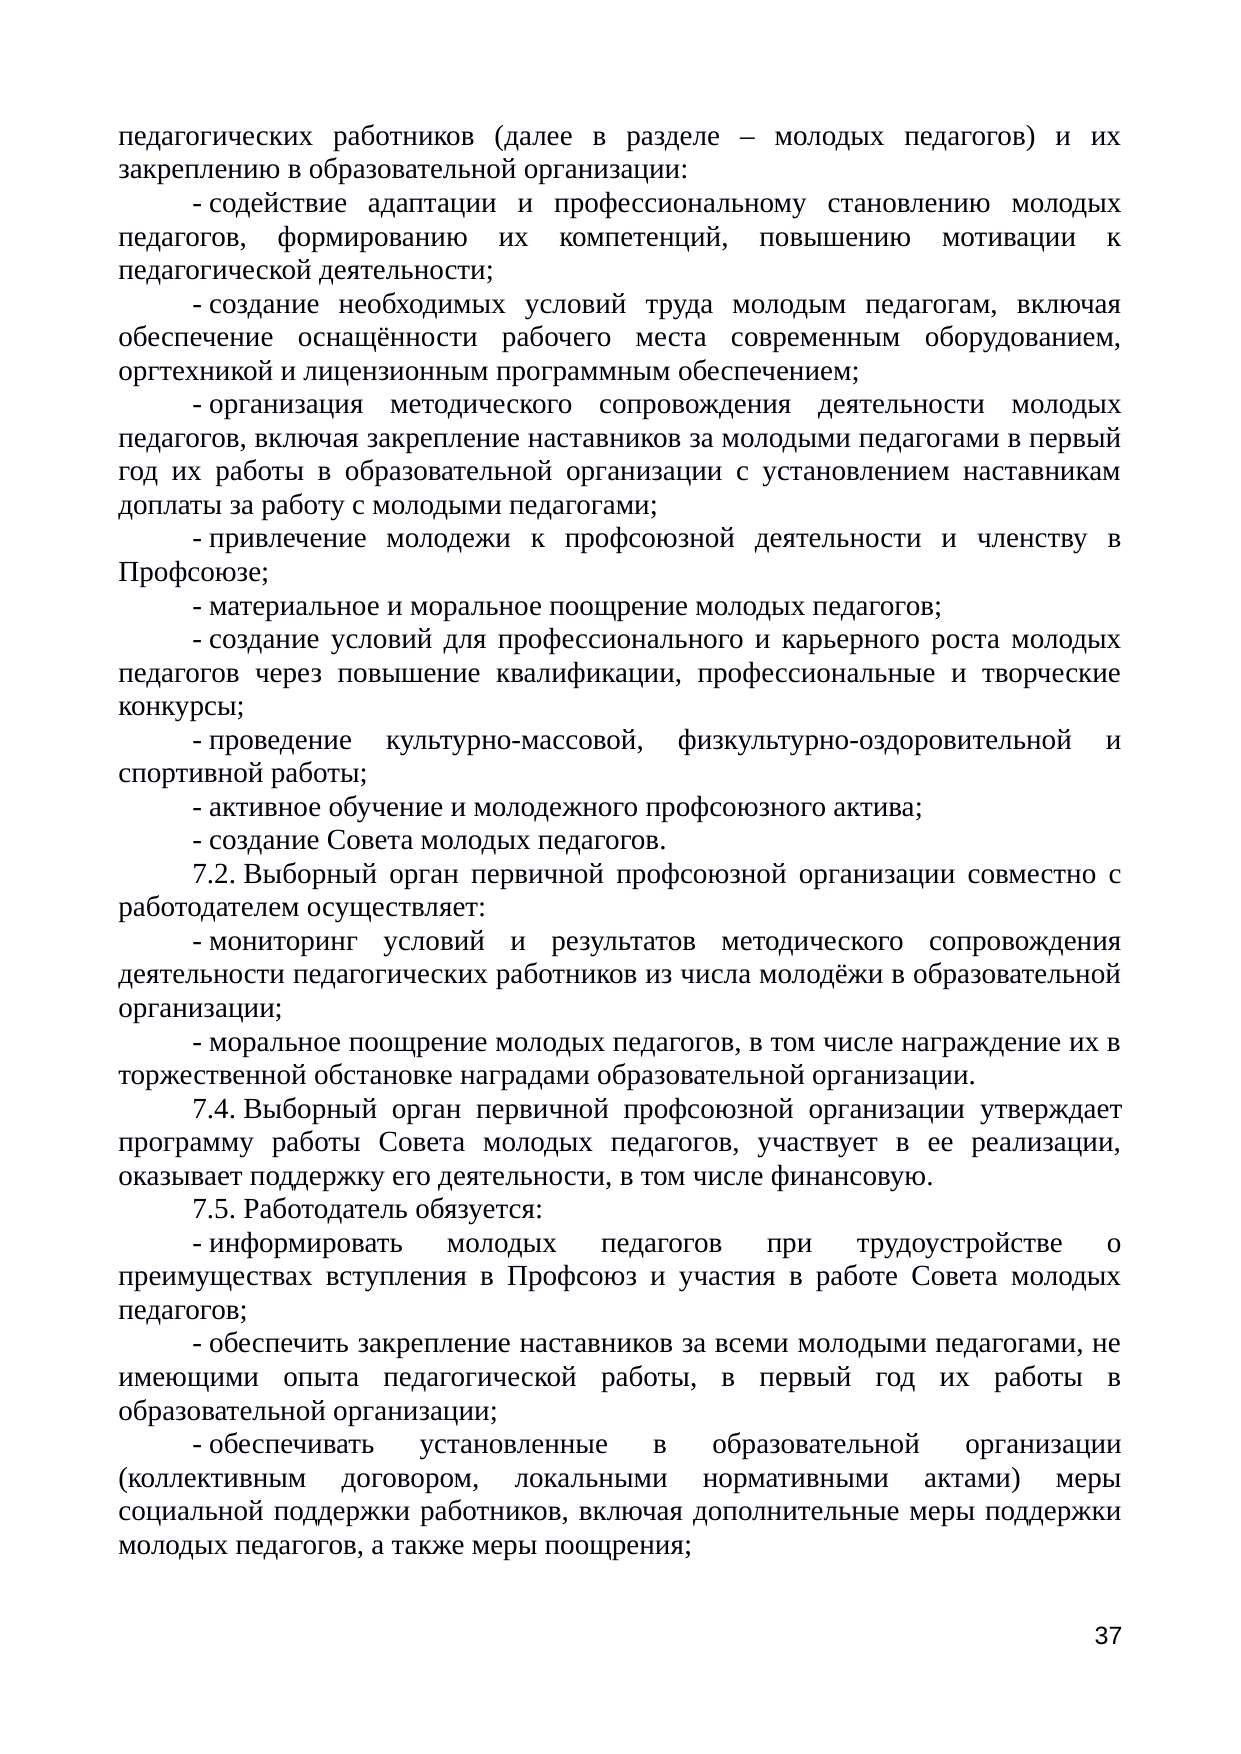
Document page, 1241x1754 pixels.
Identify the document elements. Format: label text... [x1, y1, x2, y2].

text - содействие адаптации и профессиональному становлению молодых педагогов, формированию их компетенций, повышению мотивации к педагогической деятельности; [118, 185, 1122, 286]
text - создание Совета молодых педагогов. [118, 822, 1122, 856]
text - мониторинг условий и результатов методического сопровождения деятельности педагогических работников из числа молодёжи в образовательной организации; [118, 923, 1122, 1024]
text - информировать молодых педагогов при трудоустройстве о преимуществах вступления в Профсоюз и участия в работе Совета молодых педагогов; [118, 1225, 1122, 1326]
text - моральное поощрение молодых педагогов, в том числе награждение их в торжественной обстановке наградами образовательной организации. [118, 1024, 1122, 1091]
text - обеспечивать установленные в образовательной организации (коллективным договором, локальными нормативными актами) меры социальной поддержки работников, включая дополнительные меры поддержки молодых педагогов, а также меры поощрения; [118, 1426, 1122, 1560]
text 7.2. Выборный орган первичной профсоюзной организации совместно с работодателем осуществляет: [118, 856, 1122, 923]
text - создание условий для профессионального и карьерного роста молодых педагогов через повышение квалификации, профессиональные и творческие конкурсы; [118, 621, 1122, 722]
text - активное обучение и молодежного профсоюзного актива; [118, 789, 1122, 822]
text - организация методического сопровождения деятельности молодых педагогов, включая закрепление наставников за молодыми педагогами в первый год их работы в образовательной организации с установлением наставникам доплаты за работу с молодыми педагогами; [118, 386, 1122, 521]
text - привлечение молодежи к профсоюзной деятельности и членству в Профсоюзе; [118, 521, 1122, 588]
text - обеспечить закрепление наставников за всеми молодыми педагогами, не имеющими опыта педагогической работы, в первый год их работы в образовательной организации; [118, 1326, 1122, 1426]
text - создание необходимых условий труда молодым педагогам, включая обеспечение оснащённости рабочего места современным оборудованием, оргтехникой и лицензионным программным обеспечением; [118, 286, 1122, 386]
text педагогических работников (далее в разделе – молодых педагогов) и их закреплению в образовательной организации: [118, 118, 1122, 185]
text 7.4. Выборный орган первичной профсоюзной организации утверждает программу работы Совета молодых педагогов, участвует в ее реализации, оказывает поддержку его деятельности, в том числе финансовую. [118, 1091, 1122, 1191]
text - материальное и моральное поощрение молодых педагогов; [118, 588, 1122, 621]
text - проведение культурно-массовой, физкультурно-оздоровительной и спортивной работы; [118, 722, 1122, 789]
text 7.5. Работодатель обязуется: [118, 1191, 1122, 1225]
